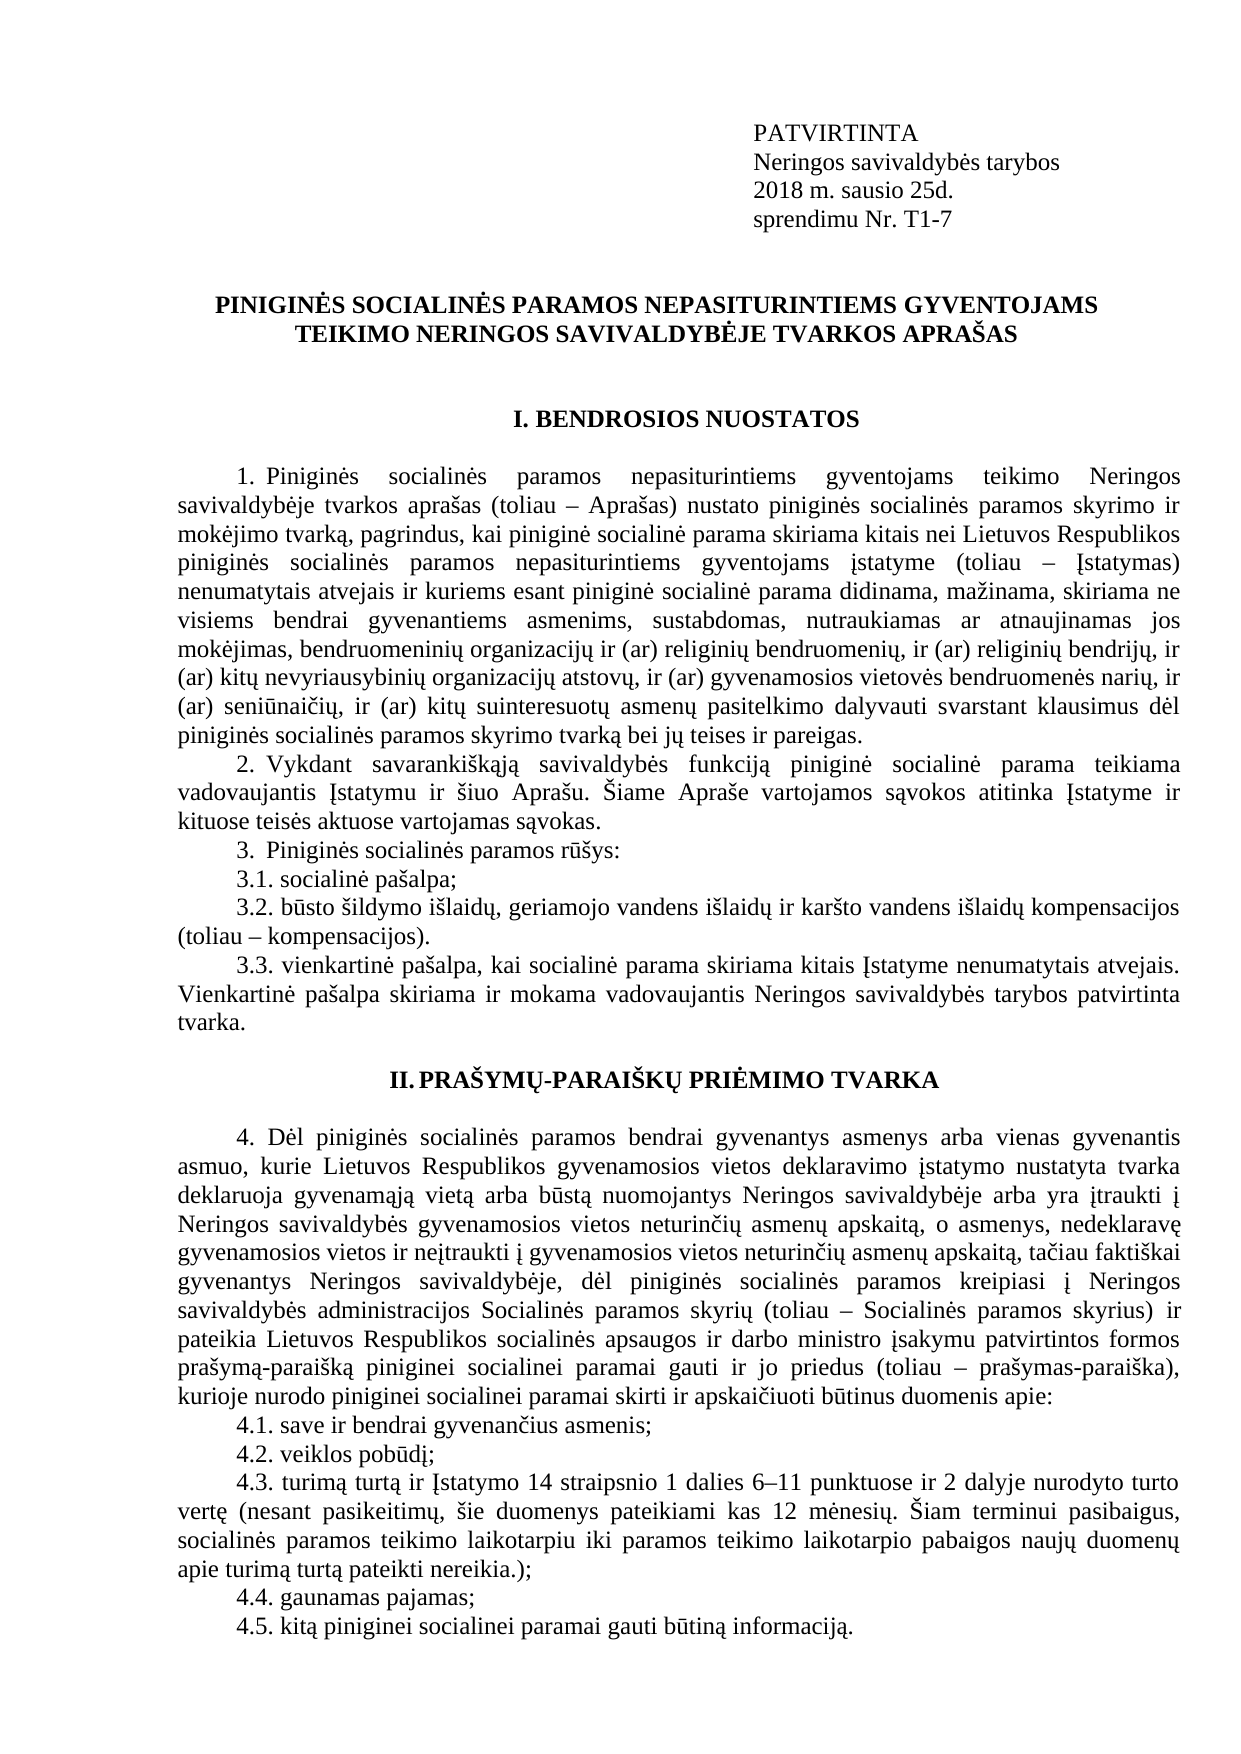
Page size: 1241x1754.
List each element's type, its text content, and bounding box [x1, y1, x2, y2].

text 3.3. vienkartinė pašalpa, kai socialinė parama skiriama kitais Įstatyme nenumatytais atvejais. Vienkartinė pašalpa skiriama ir mokama vadovaujantis Neringos savivaldybės tarybos patvirtinta tvarka. [177, 950, 1181, 1036]
text II. PRAŠYMŲ-PARAIŠKŲ PRIĖMIMO TVARKA [148, 1065, 1181, 1094]
text 1. Piniginės socialinės paramos nepasiturintiems gyventojams teikimo Neringos savivaldybėje tvarkos aprašas (toliau – Aprašas) nustato piniginės socialinės paramos skyrimo ir mokėjimo tvarką, pagrindus, kai piniginė socialinė parama skiriama kitais nei Lietuvos Respublikos piniginės socialinės paramos nepasiturintiems gyventojams įstatyme (toliau – Įstatymas) nenumatytais atvejais ir kuriems esant piniginė socialinė parama didinama, mažinama, skiriama ne visiems bendrai gyvenantiems asmenims, sustabdomas, nutraukiamas ar atnaujinamas jos mokėjimas, bendruomeninių organizacijų ir (ar) religinių bendruomenių, ir (ar) religinių bendrijų, ir (ar) kitų nevyriausybinių organizacijų atstovų, ir (ar) gyvenamosios vietovės bendruomenės narių, ir (ar) seniūnaičių, ir (ar) kitų suinteresuotų asmenų pasitelkimo dalyvauti svarstant klausimus dėl piniginės socialinės paramos skyrimo tvarką bei jų teises ir pareigas. [177, 461, 1181, 749]
text 4. Dėl piniginės socialinės paramos bendrai gyvenantys asmenys arba vienas gyvenantis asmuo, kurie Lietuvos Respublikos gyvenamosios vietos deklaravimo įstatymo nustatyta tvarka deklaruoja gyvenamąją vietą arba būstą nuomojantys Neringos savivaldybėje arba yra įtraukti į Neringos savivaldybės gyvenamosios vietos neturinčių asmenų apskaitą, o asmenys, nedeklaravę gyvenamosios vietos ir neįtraukti į gyvenamosios vietos neturinčių asmenų apskaitą, tačiau faktiškai gyvenantys Neringos savivaldybėje, dėl piniginės socialinės paramos kreipiasi į Neringos savivaldybės administracijos Socialinės paramos skyrių (toliau – Socialinės paramos skyrius) ir pateikia Lietuvos Respublikos socialinės apsaugos ir darbo ministro įsakymu patvirtintos formos prašymą-paraišką piniginei socialinei paramai gauti ir jo priedus (toliau – prašymas-paraiška), kurioje nurodo piniginei socialinei paramai skirti ir apskaičiuoti būtinus duomenis apie: [177, 1122, 1181, 1410]
text 4.4. gaunamas pajamas; [177, 1582, 1181, 1611]
text 2. Vykdant savarankiškąją savivaldybės funkciją piniginė socialinė parama teikiama vadovaujantis Įstatymu ir šiuo Aprašu. Šiame Apraše vartojamos sąvokos atitinka Įstatyme ir kituose teisės aktuose vartojamas sąvokas. [177, 749, 1181, 835]
text 3. Piniginės socialinės paramos rūšys: [177, 835, 1181, 864]
text 3.1. socialinė pašalpa; [177, 864, 1181, 892]
text 2018 m. sausio 25d. [177, 176, 1181, 204]
text 4.3. turimą turtą ir Įstatymo 14 straipsnio 1 dalies 6–11 punktuose ir 2 dalyje nurodyto turto vertę (nesant pasikeitimų, šie duomenys pateikiami kas 12 mėnesių. Šiam terminui pasibaigus, socialinės paramos teikimo laikotarpiu iki paramos teikimo laikotarpio pabaigos naujų duomenų apie turimą turtą pateikti nereikia.); [177, 1467, 1181, 1582]
text 4.1. save ir bendrai gyvenančius asmenis; [177, 1410, 1181, 1439]
text PINIGINĖS SOCIALINĖS PARAMOS NEPASITURINTIEMS GYVENTOJAMS TEIKIMO NERINGOS SAVIVALDYBĖJE TVARKOS APRAŠAS [177, 291, 1136, 348]
text 4.2. veiklos pobūdį; [177, 1439, 1181, 1467]
text Neringos savivaldybės tarybos [177, 147, 1181, 176]
text sprendimu Nr. T1-7 [177, 204, 1181, 233]
text 4.5. kitą piniginei socialinei paramai gauti būtiną informaciją. [177, 1611, 1181, 1640]
text PATVIRTINTA [177, 118, 1181, 147]
text 3.2. būsto šildymo išlaidų, geriamojo vandens išlaidų ir karšto vandens išlaidų kompensacijos (toliau – kompensacijos). [177, 892, 1181, 950]
text I. BENDROSIOS NUOSTATOS [465, 404, 908, 433]
